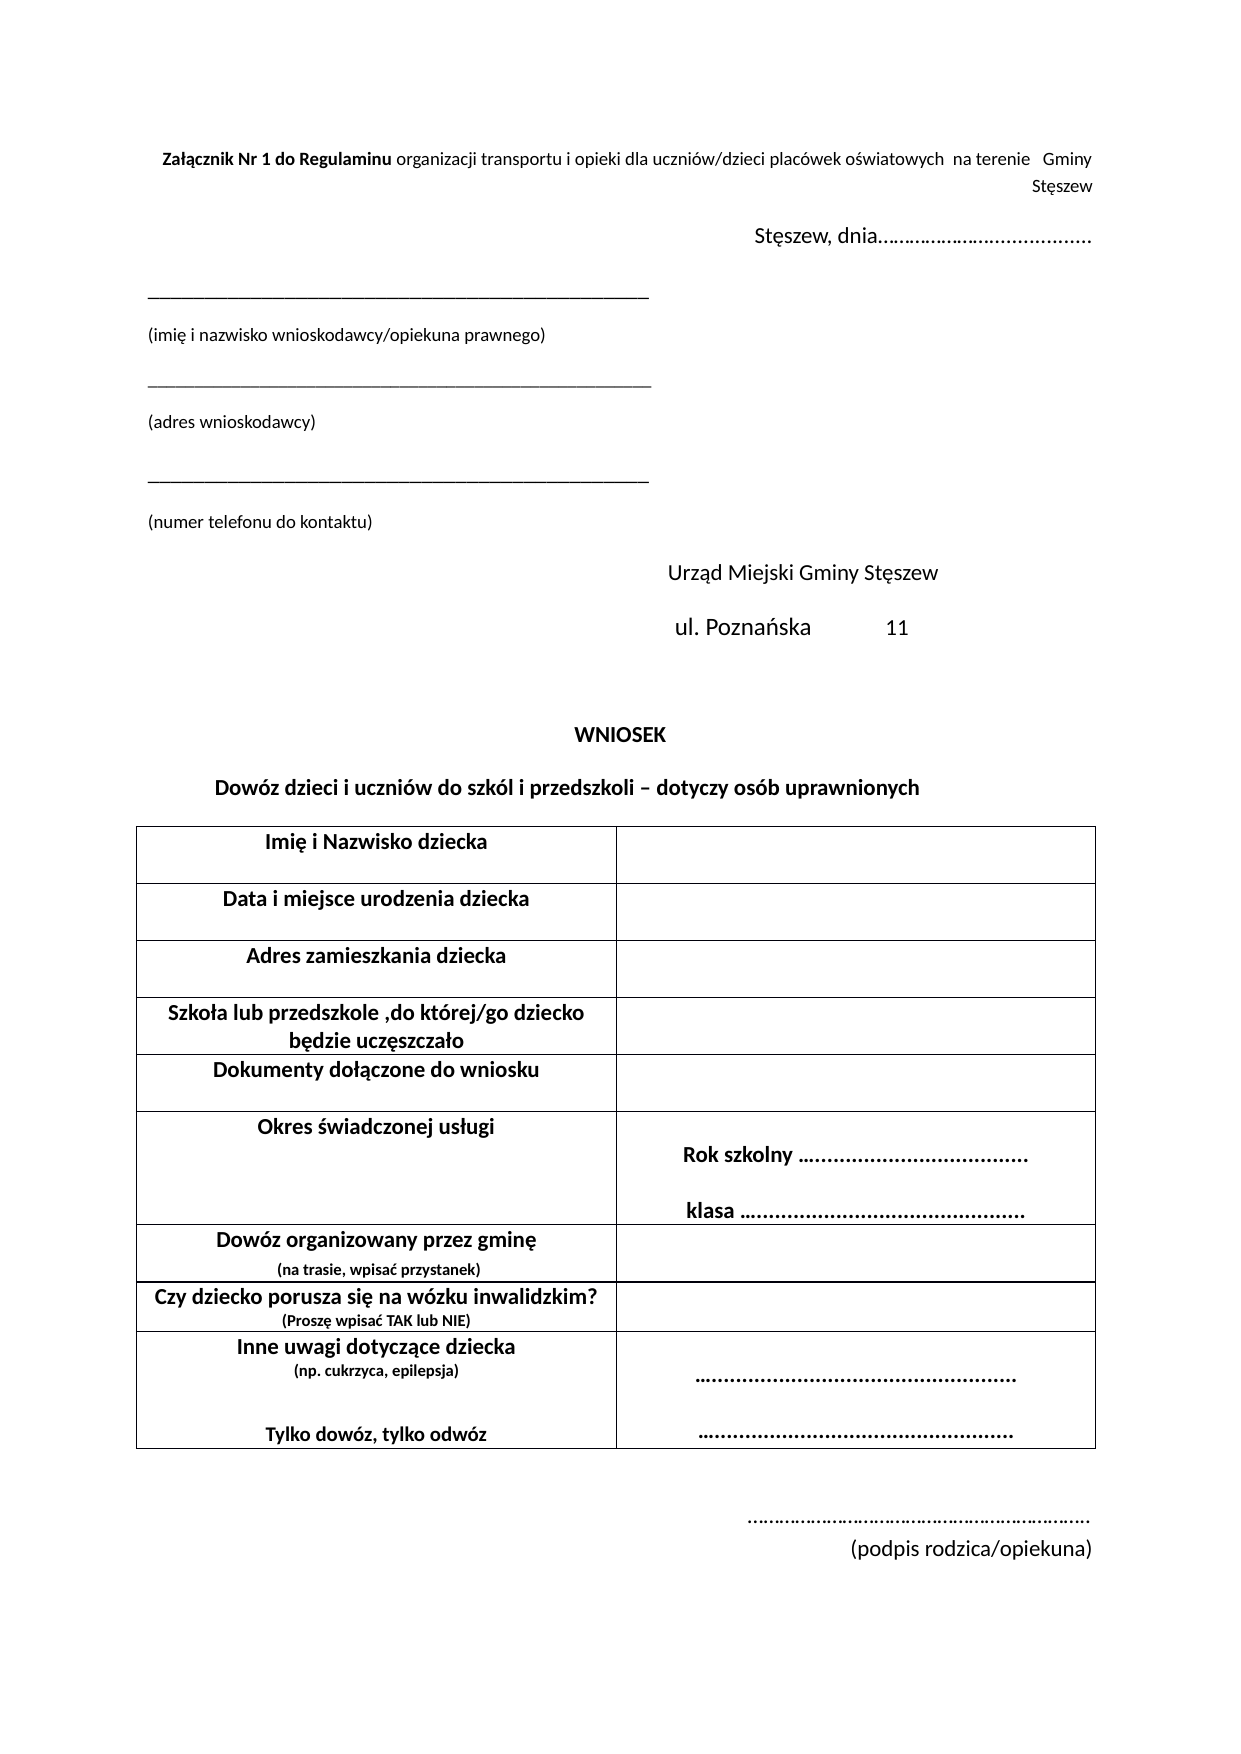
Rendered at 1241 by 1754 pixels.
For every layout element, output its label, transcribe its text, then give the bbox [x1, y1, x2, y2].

table_cell [617, 1055, 1095, 1111]
text (imię i nazwisko wnioskodawcy/opiekuna prawnego) [148, 323, 1093, 346]
text ____________________________________________ [148, 458, 1093, 486]
text Załącznik Nr 1 do Regulaminu organizacji transportu i opieki dla uczniów/dzieci placówek oświatowych na terenie Gminy Stęszew [148, 148, 1093, 197]
table_cell [617, 1283, 1095, 1331]
table_cell Okres świadczonej usługi [137, 1112, 616, 1224]
table_cell Dowóz organizowany przez gminę (na trasie, wpisać przystanek) [137, 1225, 616, 1281]
table_header Imię i Nazwisko dziecka [137, 827, 616, 883]
table_cell ….................................................. …................................................. [617, 1332, 1095, 1447]
table_cell Adres zamieszkania dziecka [137, 941, 616, 997]
text (numer telefonu do kontaktu) [148, 511, 1093, 534]
table_cell Rok szkolny …................................... klasa …............................................ [617, 1112, 1095, 1224]
table_cell Data i miejsce urodzenia dziecka [137, 884, 616, 940]
table_cell [617, 941, 1095, 997]
table_header [617, 827, 1095, 883]
table_cell [617, 1225, 1095, 1281]
table_cell Szkoła lub przedszkole ,do której/go dziecko będzie uczęszczało [137, 998, 616, 1054]
text Stęszew, dnia………………….................. [148, 221, 1093, 249]
text Urząd Miejski Gminy Stęszew [148, 558, 1093, 586]
table_cell Inne uwagi dotyczące dziecka (np. cukrzyca, epilepsja) Tylko dowóz, tylko odwóz [137, 1332, 616, 1447]
text Dowóz dzieci i uczniów do szkól i przedszkoli – dotyczy osób uprawnionych [148, 773, 1093, 801]
text (adres wnioskodawcy) [148, 411, 1093, 433]
text WNIOSEK [148, 720, 1093, 748]
text ……………………………………………………….. (podpis rodzica/opiekuna) [148, 1502, 1093, 1562]
table_cell [617, 884, 1095, 940]
text ____________________________________________ [148, 274, 1093, 302]
table_cell Dokumenty dołączone do wniosku [137, 1055, 616, 1111]
text ______________________________________________________ [148, 367, 1093, 390]
table_cell Czy dziecko porusza się na wózku inwalidzkim? (Proszę wpisać TAK lub NIE) [137, 1283, 616, 1331]
text ul. Poznańska 11 [148, 611, 1093, 641]
table_cell [617, 998, 1095, 1054]
